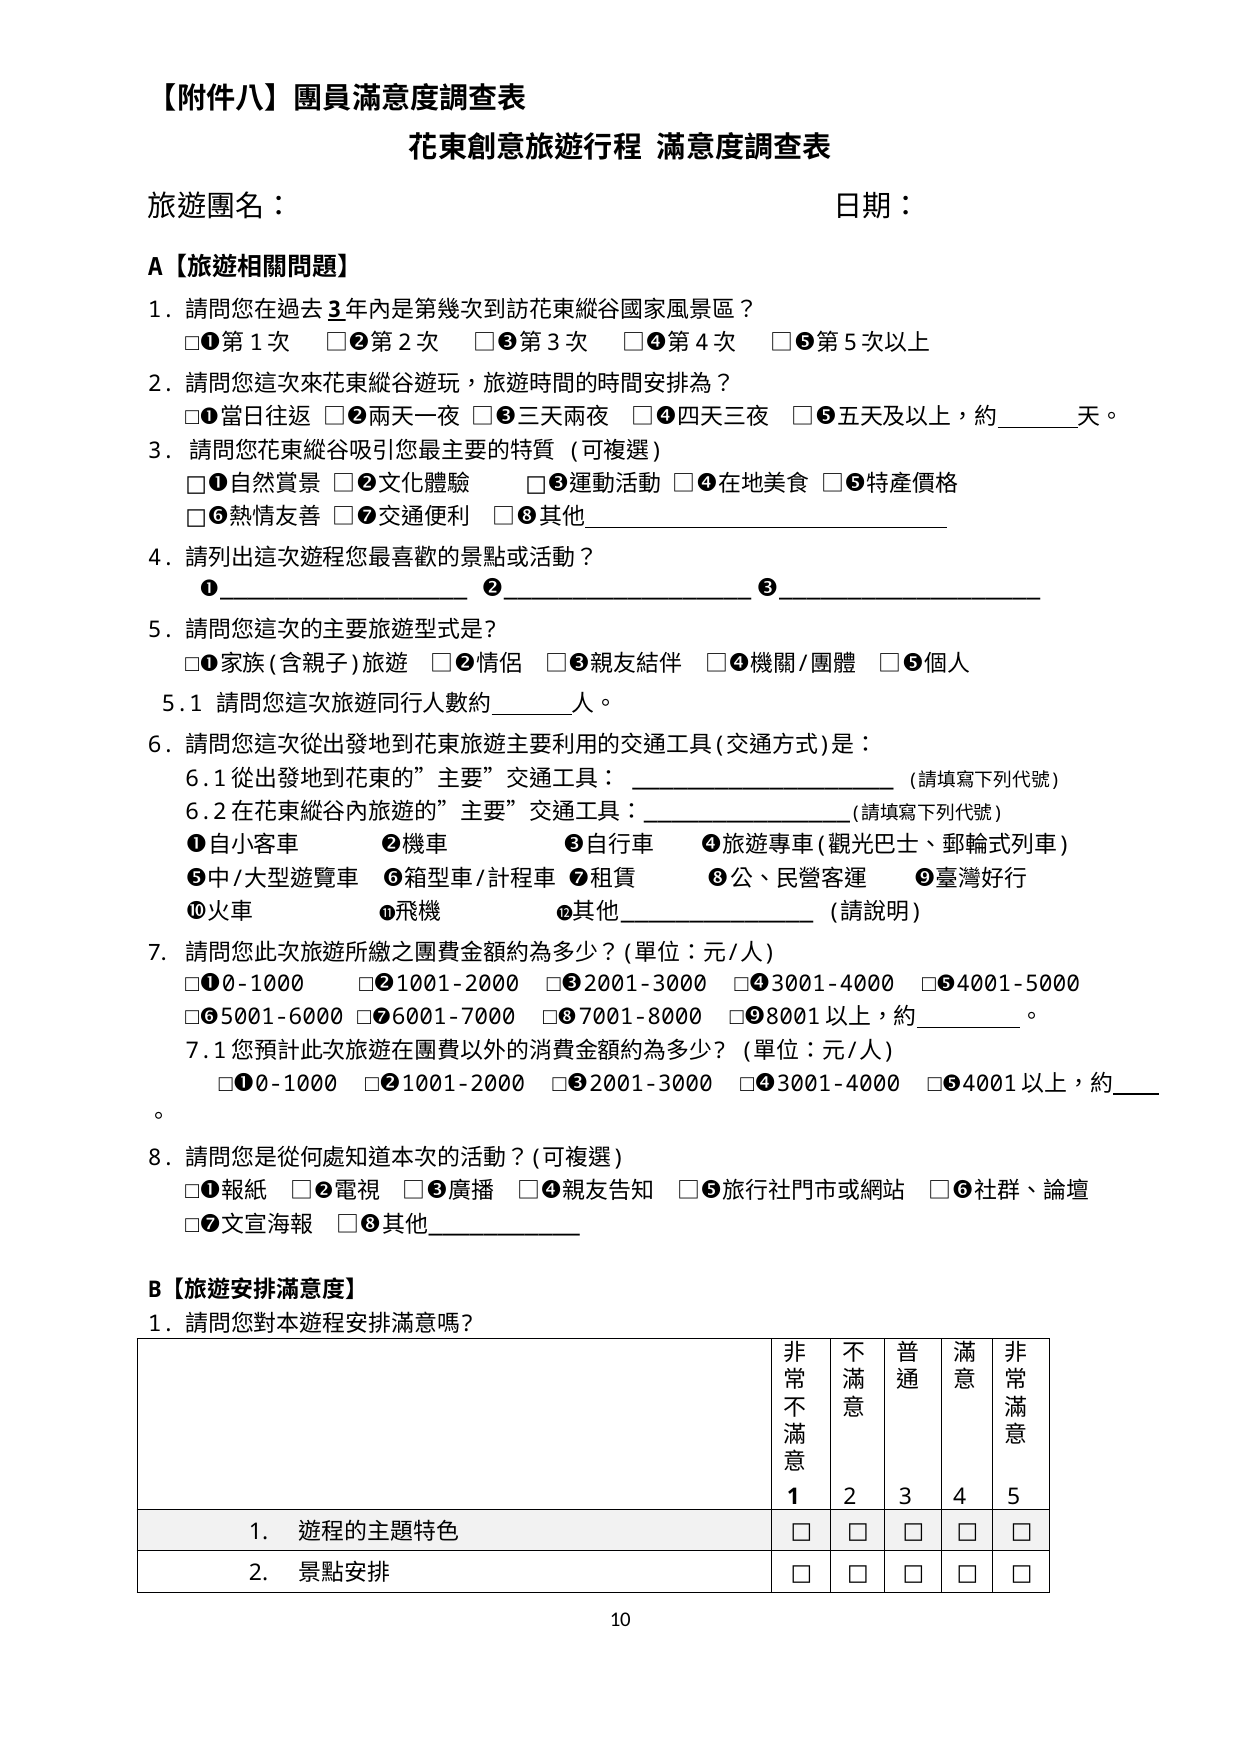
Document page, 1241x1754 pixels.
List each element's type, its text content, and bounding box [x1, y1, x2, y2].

text □報紙 □電視 □廣播 □親友告知 □旅行社門市或網站 □社群、論壇 [185, 1172, 1128, 1206]
text □自然賞景 □文化體驗 □運動活動 □在地美食 □特產價格 [185, 465, 1128, 498]
text □家族(含親子)旅遊 □情侶 □親友結伴 □機關/團體 □個人 [185, 644, 1128, 678]
table_cell 遊程的主題特色 [138, 1510, 771, 1550]
list 請問您這次從出發地到花東旅遊主要利用的交通工具(交通方式)是： [148, 726, 1092, 759]
table_cell □ [885, 1510, 941, 1550]
text □0-1000 □1001-2000 □2001-3000 □3001-4000 □4001以上，約 。 [148, 1065, 1166, 1131]
text 花東創意旅遊行程 滿意度調查表 [148, 123, 1092, 166]
list 請問您在過去3年內是第幾次到訪花東縱谷國家風景區？ [148, 291, 1092, 324]
table_cell □ [831, 1510, 884, 1550]
list 請問您這次來花東縱谷遊玩，旅遊時間的時間安排為？ [148, 365, 1092, 398]
table_cell 4 [942, 1487, 992, 1508]
text 自小客車 機車 自行車 旅遊專車(觀光巴士、郵輪式列車) [185, 826, 1128, 859]
table_cell 2 [831, 1487, 884, 1508]
table_header 不 滿 意 [831, 1339, 884, 1487]
text 【附件八】團員滿意度調查表 [148, 75, 1092, 117]
table_cell 景點安排 [138, 1551, 771, 1592]
text 6.1從出發地到花東的”主要”交通工具： ___________________ (請填寫下列代號) [185, 759, 1128, 793]
text 旅遊團名： 日期： [148, 182, 1092, 224]
table_cell □ [942, 1551, 992, 1592]
table_cell □ [885, 1551, 941, 1592]
table_cell 1 [772, 1487, 830, 1508]
text □5001-6000 □6001-7000 □7001-8000 □8001以上，約 。 [185, 998, 1128, 1031]
list 請問您是從何處知道本次的活動？(可複選) [148, 1139, 1092, 1172]
table_cell □ [942, 1510, 992, 1550]
list 請列出這次遊程您最喜歡的景點或活動？ [148, 539, 1092, 572]
text □0-1000 □1001-2000 □2001-3000 □3001-4000 □4001-5000 [185, 967, 1128, 998]
list 請問您此次旅遊所繳之團費金額約為多少？(單位：元/人) [148, 933, 1092, 967]
table_cell □ [993, 1510, 1049, 1550]
text □文宣海報 □其他___________ [185, 1206, 1128, 1239]
text □當日往返 □兩天一夜 □三天兩夜 □四天三夜 □五天及以上，約 天。 [185, 398, 1152, 431]
table_header 非 常 不 滿 意 [772, 1339, 830, 1487]
table_cell □ [831, 1551, 884, 1592]
text 3. 請問您花東縱谷吸引您最主要的特質 (可複選) [148, 431, 1092, 465]
table_cell 5 [993, 1487, 1049, 1508]
table_header 普 通 [885, 1339, 941, 1487]
text 7.1您預計此次旅遊在團費以外的消費金額約為多少? (單位：元/人) [185, 1031, 1128, 1065]
table_cell □ [772, 1510, 830, 1550]
table_cell □ [772, 1551, 830, 1592]
table_cell □ [993, 1551, 1049, 1592]
text A【旅遊相關問題】 [148, 247, 1092, 283]
table_header 滿 意 [942, 1339, 992, 1487]
text □熱情友善 □交通便利 □其他 [185, 498, 1128, 531]
list 請問您對本遊程安排滿意嗎? [148, 1305, 1092, 1338]
table_header 非 常 滿 意 [993, 1339, 1049, 1487]
text □第1次 □第2次 □第3次 □第4次 □第5次以上 [185, 324, 1128, 357]
text 中/大型遊覽車 箱型車/計程車 租賃 公、民營客運 臺灣好行 [185, 859, 1128, 893]
text 6.2在花東縱谷內旅遊的”主要”交通工具：_______________(請填寫下列代號) [185, 793, 1128, 826]
text 5.1 請問您這次旅遊同行人數約 人。 [148, 685, 1092, 718]
list 請問您這次的主要旅遊型式是? [148, 611, 1092, 644]
text 火車 ⓫飛機 ⓬其他______________ (請說明) [185, 893, 1128, 926]
text __________________ __________________ ___________________ [185, 572, 1128, 603]
text B【旅遊安排滿意度】 [148, 1271, 1092, 1305]
table_cell 3 [885, 1487, 941, 1508]
table_header [138, 1339, 771, 1508]
